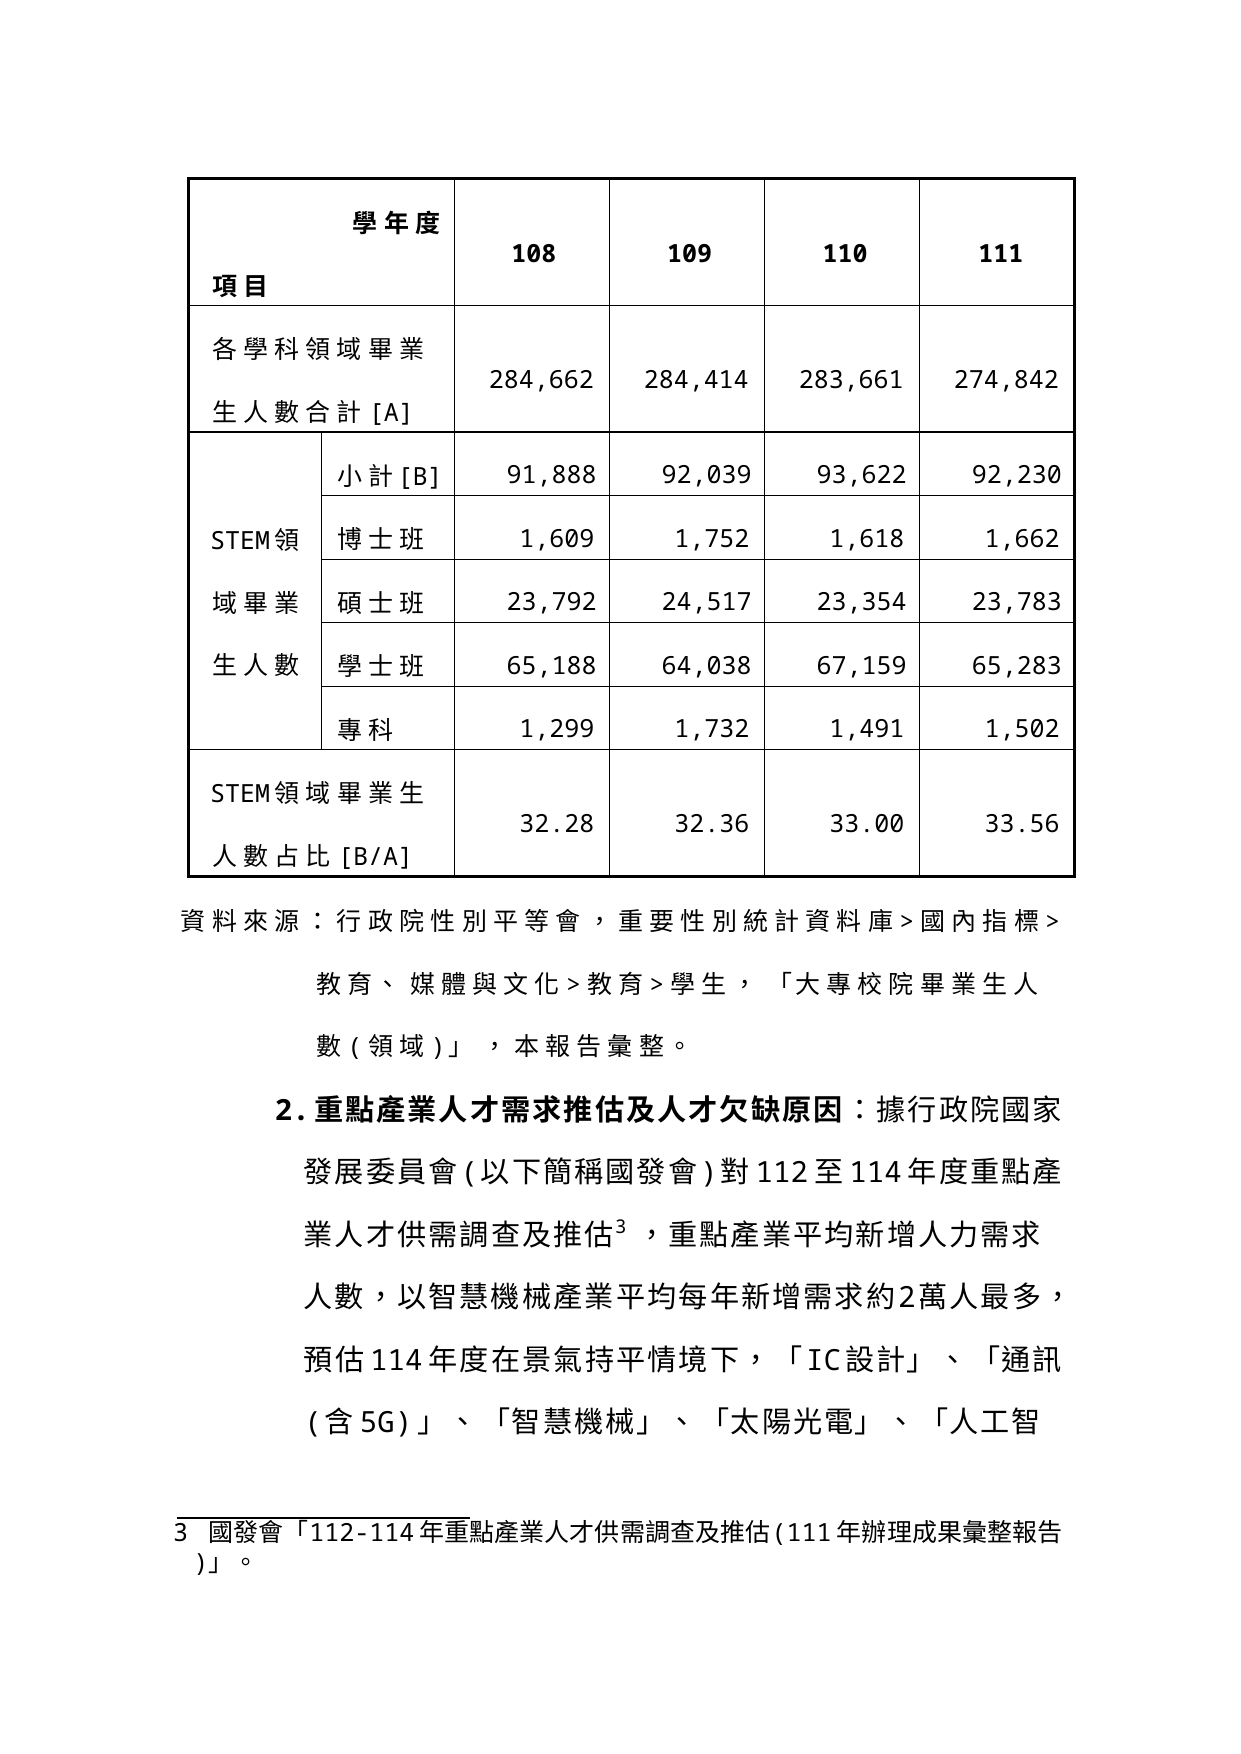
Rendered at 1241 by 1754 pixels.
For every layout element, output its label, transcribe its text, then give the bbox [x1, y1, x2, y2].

table_cell 小計[B] [322, 433, 454, 495]
table_cell 1,609 [455, 496, 609, 558]
table_cell 23,783 [920, 560, 1073, 622]
table_header 111 [920, 180, 1073, 305]
table_cell 284,662 [455, 306, 609, 431]
table_cell 24,517 [610, 560, 764, 622]
table_cell 學士班 [322, 623, 454, 686]
text 資料來源：行政院性別平等會，重要性別統計資料庫>國內指標>教育、媒體與文化>教育>學生，「大專校院畢業生人數(領域)」，本報告彙整。 [177, 878, 1063, 1066]
table_cell 1,502 [920, 687, 1073, 749]
table_cell 284,414 [610, 306, 764, 431]
table_cell 1,752 [610, 496, 764, 558]
table_cell STEM領域畢業生人數占比[B/A] [190, 750, 454, 875]
table_cell 23,354 [765, 560, 919, 622]
table_cell 23,792 [455, 560, 609, 622]
table_cell 博士班 [322, 496, 454, 558]
table_cell 1,299 [455, 687, 609, 749]
table_header 學年度 項目 [190, 180, 454, 305]
table_cell 93,622 [765, 433, 919, 495]
table_cell 65,188 [455, 623, 609, 686]
table_cell 274,842 [920, 306, 1073, 431]
table_cell 92,039 [610, 433, 764, 495]
table_cell 碩士班 [322, 560, 454, 622]
table_cell 專科 [322, 687, 454, 749]
table_cell 33.00 [765, 750, 919, 875]
table_cell 32.28 [455, 750, 609, 875]
table_cell 91,888 [455, 433, 609, 495]
table_cell 92,230 [920, 433, 1073, 495]
table_cell 1,662 [920, 496, 1073, 558]
table_cell 1,618 [765, 496, 919, 558]
table_cell 65,283 [920, 623, 1073, 686]
table_cell 67,159 [765, 623, 919, 686]
table_header 110 [765, 180, 919, 305]
table_cell 32.36 [610, 750, 764, 875]
table_cell 33.56 [920, 750, 1073, 875]
text 國發會「112-114年重點產業人才供需調查及推估(111年辦理成果彙整報告)」。 [173, 1518, 1063, 1577]
table_cell 64,038 [610, 623, 764, 686]
text 2.重點產業人才需求推估及人才欠缺原因：據行政院國家發展委員會(以下簡稱國發會)對112至114年度重點產業人才供需調查及推估，重點產業平均新增人力需求人數，以智慧機械產業平均每年新增需求約2萬人最多，預估114年度在景氣持平情境下，「IC設計」、「通訊(含5G)」、「智慧機械」、「太陽光電」、「人工智慧應用服務」及「精準健康」6項產業新增專業人才需求數約達3萬6,994人(詳表4)。另針對欠缺人才之質性需求條件，其中教育程度需求方面，各欠缺人才之需求集中於「大專」學歷，占59.6%，要求「碩士」之職缺占28.7%；在教育學門背景需求方面，各欠缺人才所需教育科系背景中，有50.4%屬於「工程及工程業」居首位，包含機械工程、電機與電子工程等細學類；而「資訊通訊科技」學門居次，占23.9%，包含資訊技術、軟體開發等細學類。人才欠缺原因主要係「人才供給數量不足」(占28%)，其次為「在職人員易被挖角，流動率過高」(占18.2%)，以及「在職人員技能或素質不符」(占16.4%)，反映具專業技能之人才供不應求。 [266, 1066, 1063, 1441]
table_cell 1,732 [610, 687, 764, 749]
table_cell 283,661 [765, 306, 919, 431]
table_header 109 [610, 180, 764, 305]
table_cell STEM領域畢業生人數 [190, 433, 321, 749]
table_cell 各學科領域畢業生人數合計[A] [190, 306, 454, 431]
table_header 108 [455, 180, 609, 305]
table_cell 1,491 [765, 687, 919, 749]
